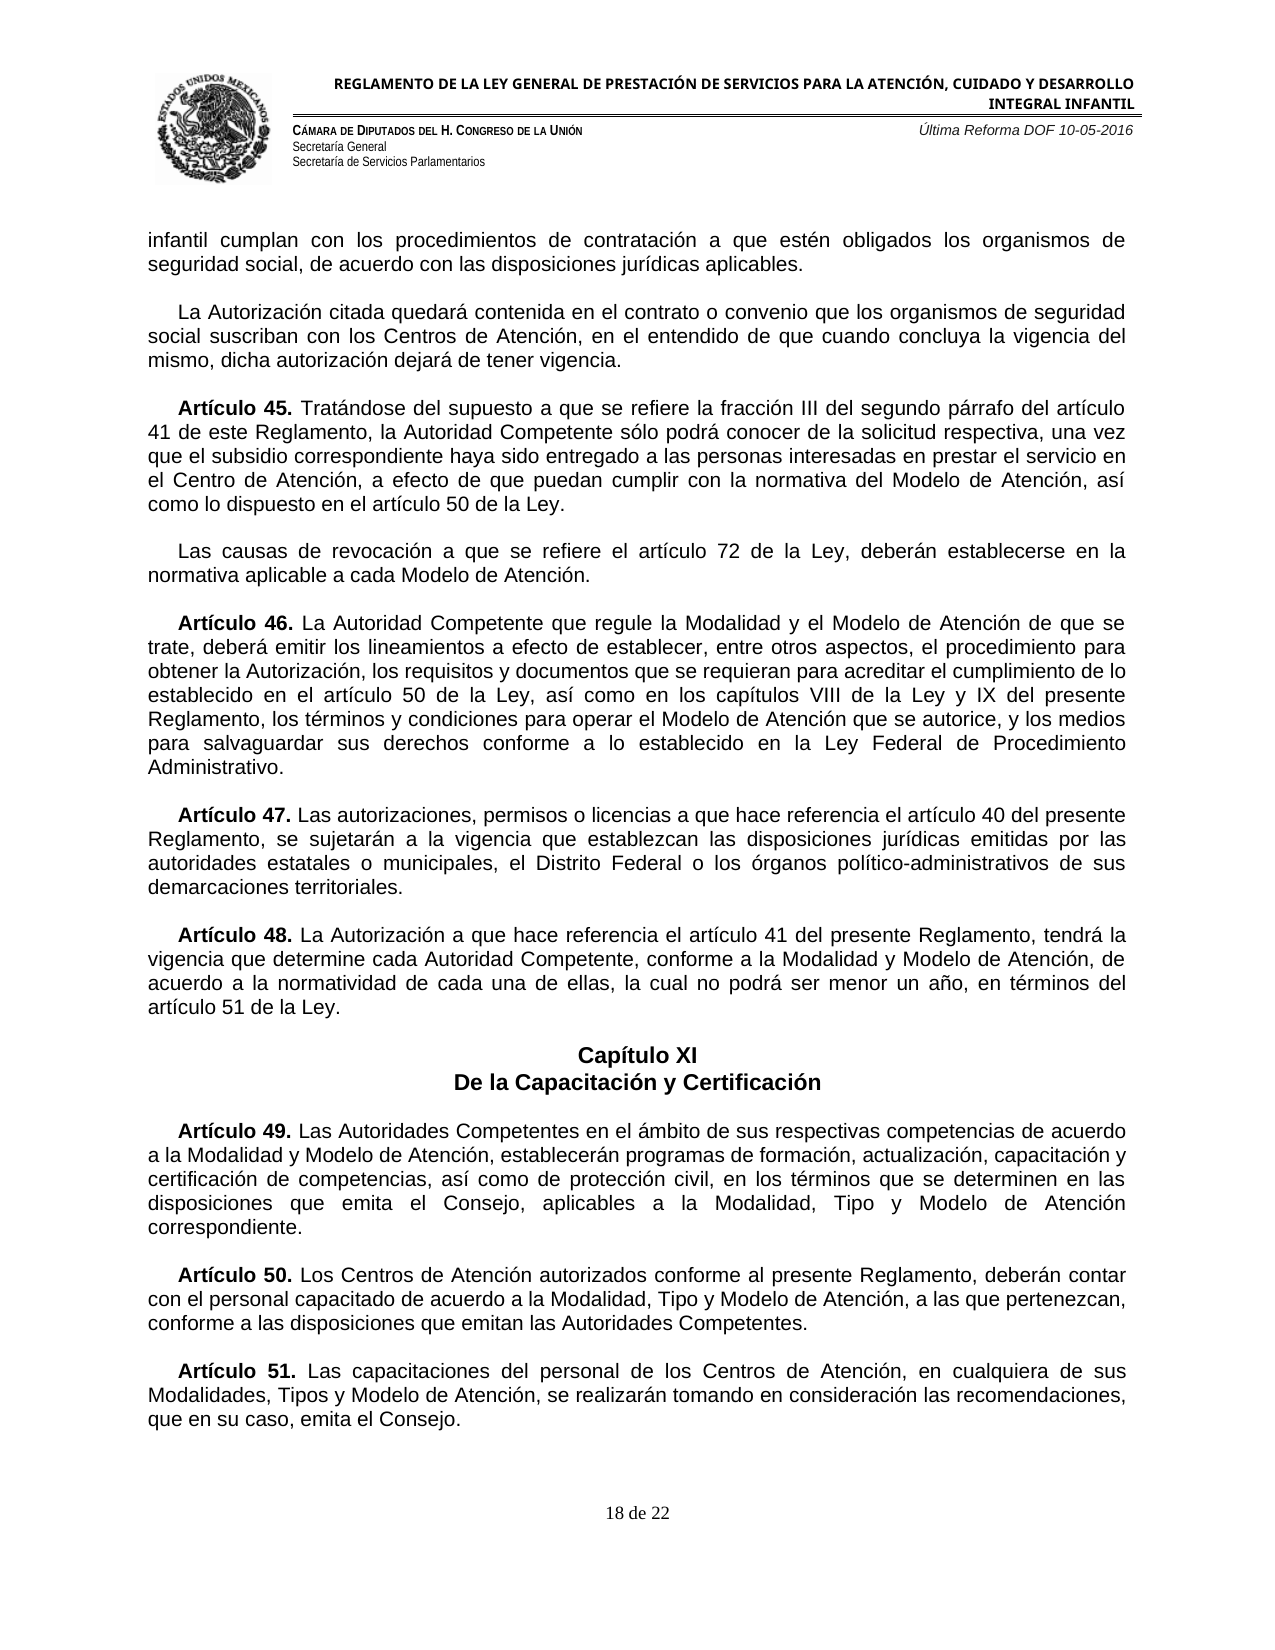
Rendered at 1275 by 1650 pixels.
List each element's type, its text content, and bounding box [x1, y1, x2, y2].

text Artículo 50. Los Centros de Atención autorizados conforme al presente Reglamento, deberán contar con el personal capacitado de acuerdo a la Modalidad, Tipo y Modelo de Atención, a las que pertenezcan, conforme a las disposiciones que emitan las Autoridades Competentes. [148, 1263, 1127, 1335]
text Artículo 47. Las autorizaciones, permisos o licencias a que hace referencia el artículo 40 del presente Reglamento, se sujetarán a la vigencia que establezcan las disposiciones jurídicas emitidas por las autoridades estatales o municipales, el Distrito Federal o los órganos político-administrativos de sus demarcaciones territoriales. [148, 803, 1127, 899]
text infantil cumplan con los procedimientos de contratación a que estén obligados los organismos de seguridad social, de acuerdo con las disposiciones jurídicas aplicables. [148, 228, 1127, 276]
text Artículo 49. Las Autoridades Competentes en el ámbito de sus respectivas competencias de acuerdo a la Modalidad y Modelo de Atención, establecerán programas de formación, actualización, capacitación y certificación de competencias, así como de protección civil, en los términos que se determinen en las disposiciones que emita el Consejo, aplicables a la Modalidad, Tipo y Modelo de Atención correspondiente. [148, 1119, 1127, 1239]
text De la Capacitación y Certificación [148, 1069, 1127, 1095]
text Artículo 51. Las capacitaciones del personal de los Centros de Atención, en cualquiera de sus Modalidades, Tipos y Modelo de Atención, se realizarán tomando en consideración las recomendaciones, que en su caso, emita el Consejo. [148, 1359, 1127, 1431]
text Las causas de revocación a que se refiere el artículo 72 de la Ley, deberán establecerse en la normativa aplicable a cada Modelo de Atención. [148, 539, 1127, 587]
text Capítulo XI [148, 1042, 1127, 1069]
text Artículo 45. Tratándose del supuesto a que se refiere la fracción III del segundo párrafo del artículo 41 de este Reglamento, la Autoridad Competente sólo podrá conocer de la solicitud respectiva, una vez que el subsidio correspondiente haya sido entregado a las personas interesadas en prestar el servicio en el Centro de Atención, a efecto de que puedan cumplir con la normativa del Modelo de Atención, así como lo dispuesto en el artículo 50 de la Ley. [148, 396, 1127, 515]
text Artículo 48. La Autorización a que hace referencia el artículo 41 del presente Reglamento, tendrá la vigencia que determine cada Autoridad Competente, conforme a la Modalidad y Modelo de Atención, de acuerdo a la normatividad de cada una de ellas, la cual no podrá ser menor un año, en términos del artículo 51 de la Ley. [148, 923, 1127, 1018]
text Artículo 46. La Autoridad Competente que regule la Modalidad y el Modelo de Atención de que se trate, deberá emitir los lineamientos a efecto de establecer, entre otros aspectos, el procedimiento para obtener la Autorización, los requisitos y documentos que se requieran para acreditar el cumplimiento de lo establecido en el artículo 50 de la Ley, así como en los capítulos VIII de la Ley y IX del presente Reglamento, los términos y condiciones para operar el Modelo de Atención que se autorice, y los medios para salvaguardar sus derechos conforme a lo establecido en la Ley Federal de Procedimiento Administrativo. [148, 611, 1127, 779]
text La Autorización citada quedará contenida en el contrato o convenio que los organismos de seguridad social suscriban con los Centros de Atención, en el entendido de que cuando concluya la vigencia del mismo, dicha autorización dejará de tener vigencia. [148, 300, 1127, 372]
